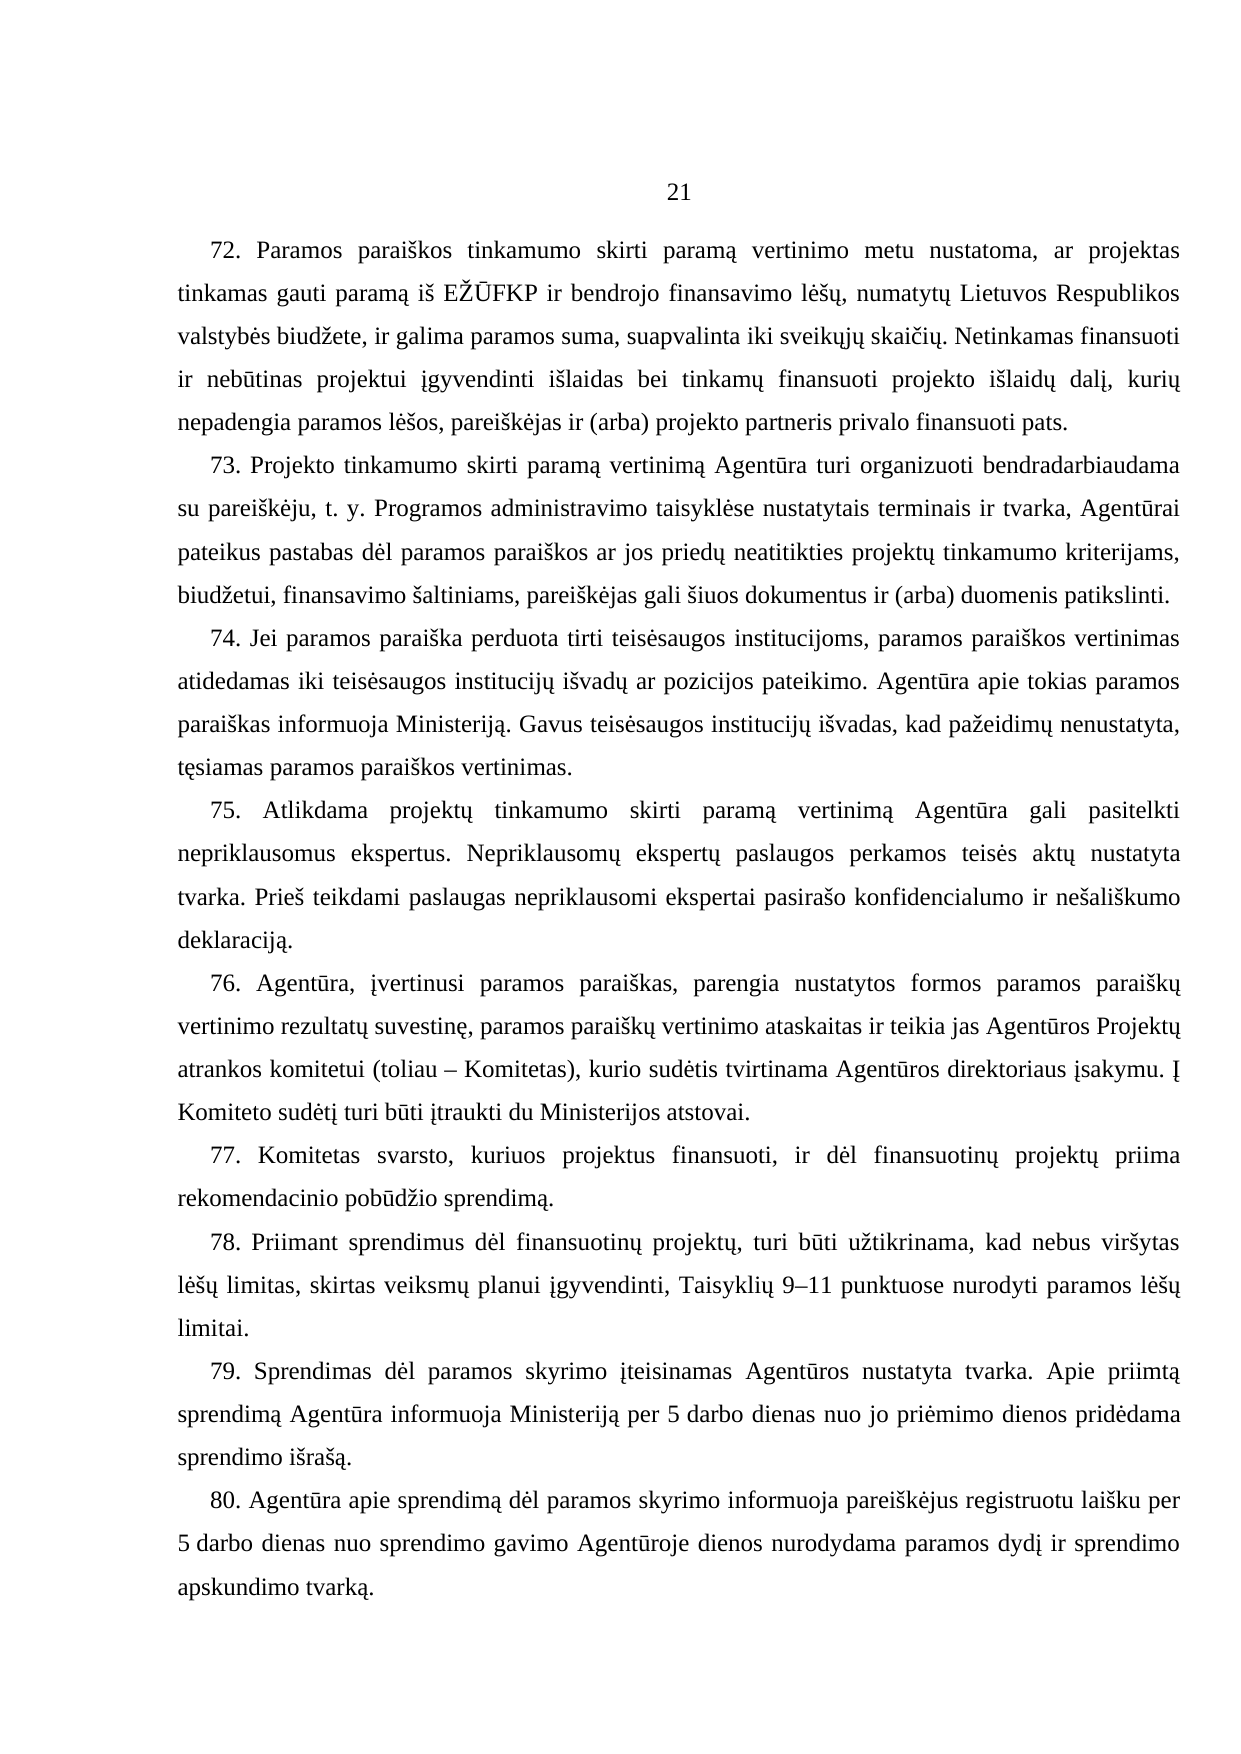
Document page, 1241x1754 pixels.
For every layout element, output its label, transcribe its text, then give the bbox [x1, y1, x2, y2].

text 79. Sprendimas dėl paramos skyrimo įteisinamas Agentūros nustatyta tvarka. Apie priimtą sprendimą Agentūra informuoja Ministeriją per 5 darbo dienas nuo jo priėmimo dienos pridėdama sprendimo išrašą. [177, 1356, 1181, 1471]
text 74. Jei paramos paraiška perduota tirti teisėsaugos institucijoms, paramos paraiškos vertinimas atidedamas iki teisėsaugos institucijų išvadų ar pozicijos pateikimo. Agentūra apie tokias paramos paraiškas informuoja Ministeriją. Gavus teisėsaugos institucijų išvadas, kad pažeidimų nenustatyta, tęsiamas paramos paraiškos vertinimas. [177, 623, 1181, 781]
text 72. Paramos paraiškos tinkamumo skirti paramą vertinimo metu nustatoma, ar projektas tinkamas gauti paramą iš EŽŪFKP ir bendrojo finansavimo lėšų, numatytų Lietuvos Respublikos valstybės biudžete, ir galima paramos suma, suapvalinta iki sveikųjų skaičių. Netinkamas finansuoti ir nebūtinas projektui įgyvendinti išlaidas bei tinkamų finansuoti projekto išlaidų dalį, kurių nepadengia paramos lėšos, pareiškėjas ir (arba) projekto partneris privalo finansuoti pats. [177, 235, 1181, 436]
text 75. Atlikdama projektų tinkamumo skirti paramą vertinimą Agentūra gali pasitelkti nepriklausomus ekspertus. Nepriklausomų ekspertų paslaugos perkamos teisės aktų nustatyta tvarka. Prieš teikdami paslaugas nepriklausomi ekspertai pasirašo konfidencialumo ir nešališkumo deklaraciją. [177, 795, 1181, 953]
text 78. Priimant sprendimus dėl finansuotinų projektų, turi būti užtikrinama, kad nebus viršytas lėšų limitas, skirtas veiksmų planui įgyvendinti, Taisyklių 9–11 punktuose nurodyti paramos lėšų limitai. [177, 1227, 1181, 1342]
text 77. Komitetas svarsto, kuriuos projektus finansuoti, ir dėl finansuotinų projektų priima rekomendacinio pobūdžio sprendimą. [177, 1140, 1181, 1212]
text 73. Projekto tinkamumo skirti paramą vertinimą Agentūra turi organizuoti bendradarbiaudama su pareiškėju, t. y. Programos administravimo taisyklėse nustatytais terminais ir tvarka, Agentūrai pateikus pastabas dėl paramos paraiškos ar jos priedų neatitikties projektų tinkamumo kriterijams, biudžetui, finansavimo šaltiniams, pareiškėjas gali šiuos dokumentus ir (arba) duomenis patikslinti. [177, 450, 1181, 608]
text 76. Agentūra, įvertinusi paramos paraiškas, parengia nustatytos formos paramos paraiškų vertinimo rezultatų suvestinę, paramos paraiškų vertinimo ataskaitas ir teikia jas Agentūros Projektų atrankos komitetui (toliau – Komitetas), kurio sudėtis tvirtinama Agentūros direktoriaus įsakymu. Į Komiteto sudėtį turi būti įtraukti du Ministerijos atstovai. [177, 968, 1181, 1126]
text 80. Agentūra apie sprendimą dėl paramos skyrimo informuoja pareiškėjus registruotu laišku per 5 darbo dienas nuo sprendimo gavimo Agentūroje dienos nurodydama paramos dydį ir sprendimo apskundimo tvarką. [177, 1485, 1181, 1600]
